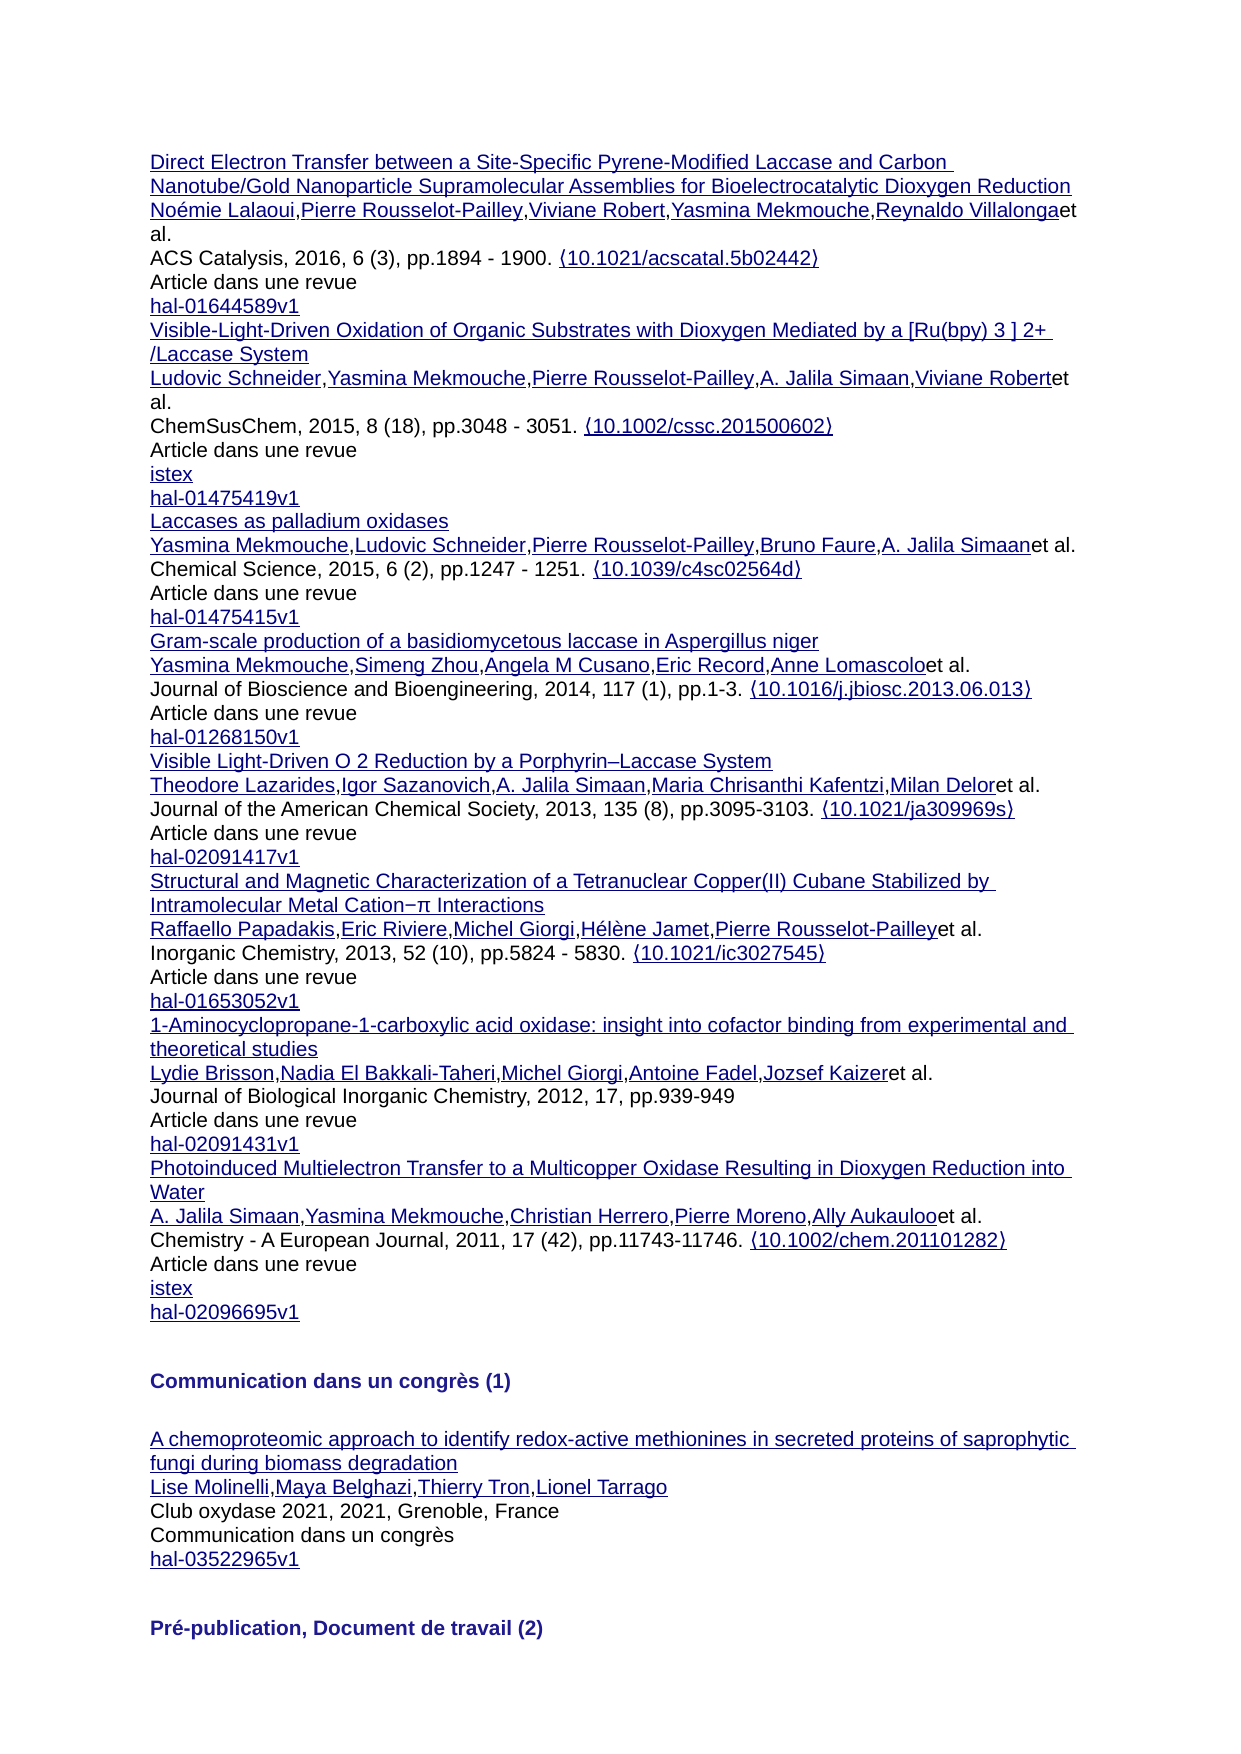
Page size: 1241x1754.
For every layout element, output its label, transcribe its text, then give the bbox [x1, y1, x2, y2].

subtitle Pré-publication, Document de travail (2) [150, 1616, 1090, 1639]
table_cell Photoinduced Multielectron Transfer to a Multicopper Oxidase Resulting in Dioxygen Reduction into Water A. Jalila Simaan,Yasmina Mekmouche,Christian Herrero,Pierre Moreno,Ally Aukaulooet al. Chemistry - A European Journal, 2011, 17 (42), pp.11743-11746. ⟨10.1002/chem.201101282⟩ Article dans une revue istex hal-02096695v1 [150, 1156, 1090, 1324]
table_header A chemoproteomic approach to identify redox-active methionines in secreted proteins of saprophytic fungi during biomass degradation Lise Molinelli,Maya Belghazi,Thierry Tron,Lionel Tarrago Club oxydase 2021, 2021, Grenoble, France Communication dans un congrès hal-03522965v1 [150, 1427, 1090, 1571]
table_cell Visible Light-Driven O 2 Reduction by a Porphyrin–Laccase System Theodore Lazarides,Igor Sazanovich,A. Jalila Simaan,Maria Chrisanthi Kafentzi,Milan Deloret al. Journal of the American Chemical Society, 2013, 135 (8), pp.3095-3103. ⟨10.1021/ja309969s⟩ Article dans une revue hal-02091417v1 [150, 749, 1090, 869]
table_cell 1-Aminocyclopropane-1-carboxylic acid oxidase: insight into cofactor binding from experimental and theoretical studies Lydie Brisson,Nadia El Bakkali-Taheri,Michel Giorgi,Antoine Fadel,Jozsef Kaizeret al. Journal of Biological Inorganic Chemistry, 2012, 17, pp.939-949 Article dans une revue hal-02091431v1 [150, 1013, 1090, 1156]
table_cell Gram-scale production of a basidiomycetous laccase in Aspergillus niger Yasmina Mekmouche,Simeng Zhou,Angela M Cusano,Eric Record,Anne Lomascoloet al. Journal of Bioscience and Bioengineering, 2014, 117 (1), pp.1-3. ⟨10.1016/j.jbiosc.2013.06.013⟩ Article dans une revue hal-01268150v1 [150, 629, 1090, 749]
table_cell Visible-Light-Driven Oxidation of Organic Substrates with Dioxygen Mediated by a [Ru(bpy) 3 ] 2+ /Laccase System Ludovic Schneider,Yasmina Mekmouche,Pierre Rousselot-Pailley,A. Jalila Simaan,Viviane Robertet al. ChemSusChem, 2015, 8 (18), pp.3048 - 3051. ⟨10.1002/cssc.201500602⟩ Article dans une revue istex hal-01475419v1 [150, 318, 1090, 509]
table_cell Laccases as palladium oxidases Yasmina Mekmouche,Ludovic Schneider,Pierre Rousselot-Pailley,Bruno Faure,A. Jalila Simaanet al. Chemical Science, 2015, 6 (2), pp.1247 - 1251. ⟨10.1039/c4sc02564d⟩ Article dans une revue hal-01475415v1 [150, 509, 1090, 629]
subtitle Communication dans un congrès (1) [150, 1369, 1090, 1393]
table_cell Direct Electron Transfer between a Site-Specific Pyrene-Modified Laccase and Carbon Nanotube/Gold Nanoparticle Supramolecular Assemblies for Bioelectrocatalytic Dioxygen Reduction Noémie Lalaoui,Pierre Rousselot-Pailley,Viviane Robert,Yasmina Mekmouche,Reynaldo Villalongaet al. ACS Catalysis, 2016, 6 (3), pp.1894 - 1900. ⟨10.1021/acscatal.5b02442⟩ Article dans une revue hal-01644589v1 [150, 150, 1090, 318]
table_cell Structural and Magnetic Characterization of a Tetranuclear Copper(II) Cubane Stabilized by Intramolecular Metal Cation−π Interactions Raffaello Papadakis,Eric Riviere,Michel Giorgi,Hélène Jamet,Pierre Rousselot-Pailleyet al. Inorganic Chemistry, 2013, 52 (10), pp.5824 - 5830. ⟨10.1021/ic3027545⟩ Article dans une revue hal-01653052v1 [150, 869, 1090, 1012]
